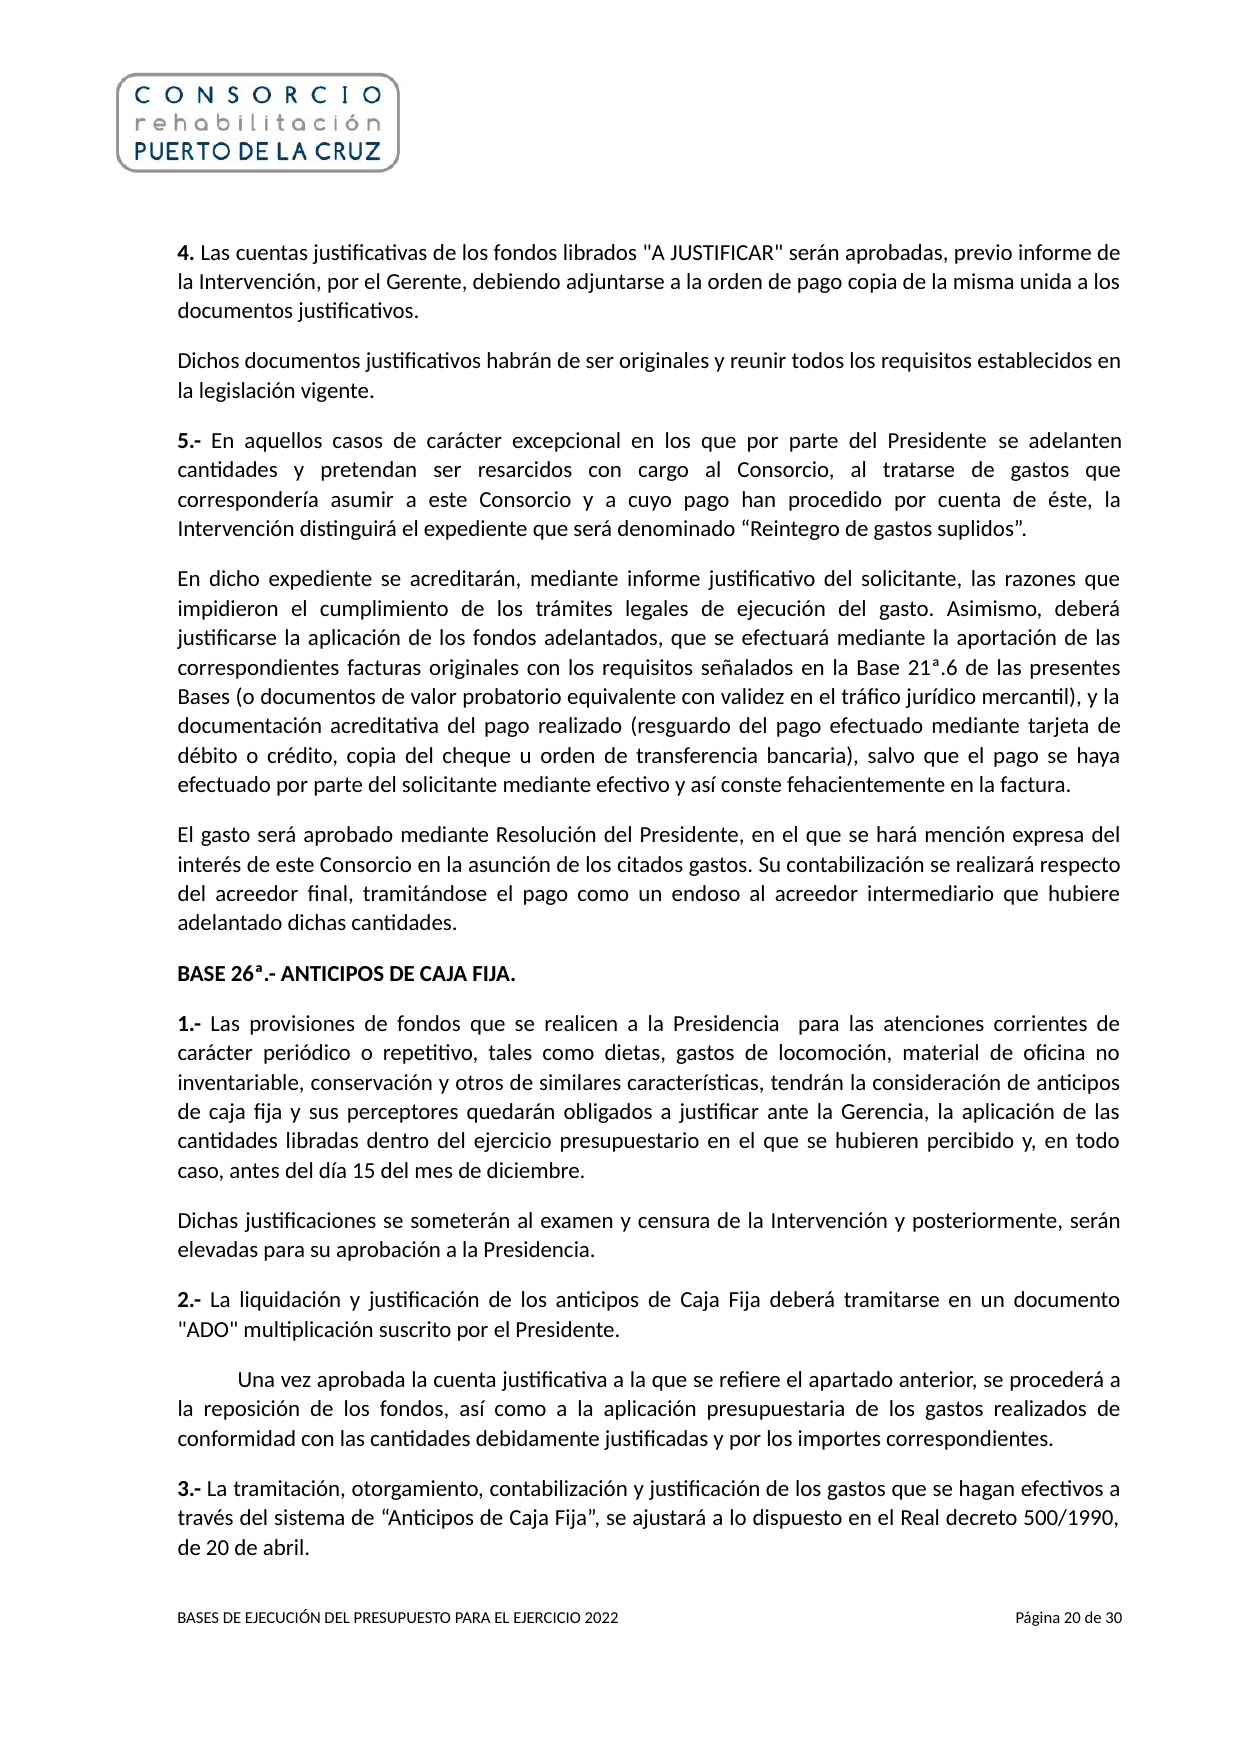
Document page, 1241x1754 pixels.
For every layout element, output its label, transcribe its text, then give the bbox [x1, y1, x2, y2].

subtitle 3.- La tramitación, otorgamiento, contabilización y justificación de los gastos que se hagan efectivos a través del sistema de “Anticipos de Caja Fija”, se ajustará a lo dispuesto en el Real decreto 500/1990, de 20 de abril. [177, 1473, 1122, 1561]
subtitle Una vez aprobada la cuenta justificativa a la que se refiere el apartado anterior, se procederá a la reposición de los fondos, así como a la aplicación presupuestaria de los gastos realizados de conformidad con las cantidades debidamente justificadas y por los importes correspondientes. [177, 1364, 1122, 1452]
subtitle 1.- Las provisiones de fondos que se realicen a la Presidencia para las atenciones corrientes de carácter periódico o repetitivo, tales como dietas, gastos de locomoción, material de oficina no inventariable, conservación y otros de similares características, tendrán la consideración de anticipos de caja fija y sus perceptores quedarán obligados a justificar ante la Gerencia, la aplicación de las cantidades libradas dentro del ejercicio presupuestario en el que se hubieren percibido y, en todo caso, antes del día 15 del mes de diciembre. [177, 1007, 1122, 1184]
subtitle En dicho expediente se acreditarán, mediante informe justificativo del solicitante, las razones que impidieron el cumplimiento de los trámites legales de ejecución del gasto. Asimismo, deberá justificarse la aplicación de los fondos adelantados, que se efectuará mediante la aportación de las correspondientes facturas originales con los requisitos señalados en la Base 21ª.6 de las presentes Bases (o documentos de valor probatorio equivalente con validez en el tráfico jurídico mercantil), y la documentación acreditativa del pago realizado (resguardo del pago efectuado mediante tarjeta de débito o crédito, copia del cheque u orden de transferencia bancaria), salvo que el pago se haya efectuado por parte del solicitante mediante efectivo y así conste fehacientemente en la factura. [177, 563, 1122, 798]
subtitle BASE 26ª.- ANTICIPOS DE CAJA FIJA. [177, 957, 1122, 987]
subtitle 4. Las cuentas justificativas de los fondos librados "A JUSTIFICAR" serán aprobadas, previo informe de la Intervención, por el Gerente, debiendo adjuntarse a la orden de pago copia de la misma unida a los documentos justificativos. [177, 236, 1122, 324]
subtitle Dichos documentos justificativos habrán de ser originales y reunir todos los requisitos establecidos en la legislación vigente. [177, 345, 1122, 404]
subtitle El gasto será aprobado mediante Resolución del Presidente, en el que se hará mención expresa del interés de este Consorcio en la asunción de los citados gastos. Su contabilización se realizará respecto del acreedor final, tramitándose el pago como un endoso al acreedor intermediario que hubiere adelantado dichas cantidades. [177, 819, 1122, 936]
subtitle 2.- La liquidación y justificación de los anticipos de Caja Fija deberá tramitarse en un documento "ADO" multiplicación suscrito por el Presidente. [177, 1284, 1122, 1343]
subtitle 5.- En aquellos casos de carácter excepcional en los que por parte del Presidente se adelanten cantidades y pretendan ser resarcidos con cargo al Consorcio, al tratarse de gastos que correspondería asumir a este Consorcio y a cuyo pago han procedido por cuenta de éste, la Intervención distinguirá el expediente que será denominado “Reintegro de gastos suplidos”. [177, 425, 1122, 542]
subtitle Dichas justificaciones se someterán al examen y censura de la Intervención y posteriormente, serán elevadas para su aprobación a la Presidencia. [177, 1204, 1122, 1263]
